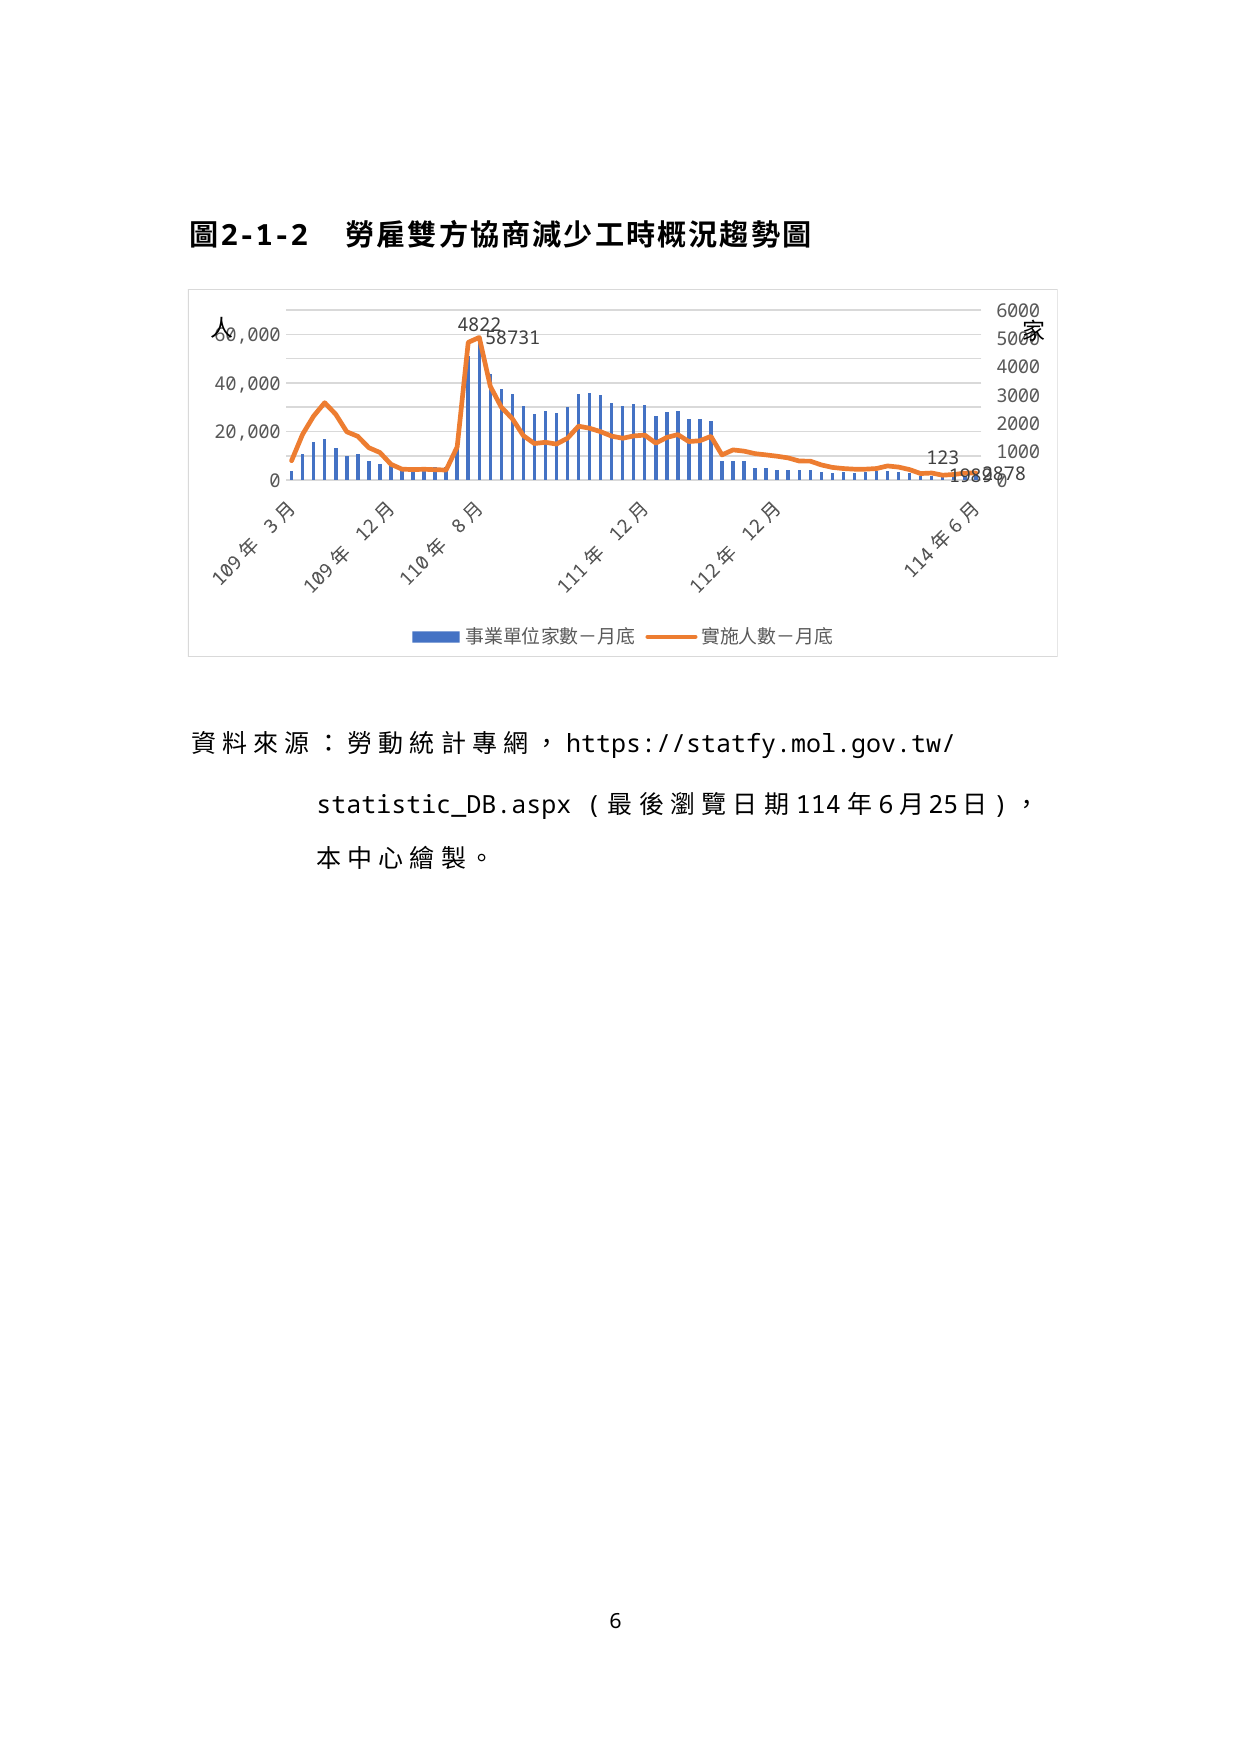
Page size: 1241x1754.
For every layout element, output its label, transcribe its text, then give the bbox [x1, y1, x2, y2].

text 圖2-1-2 勞雇雙方協商減少工時概況趨勢圖 [188, 150, 1052, 275]
text 資料來源：勞動統計專網，https://statfy.mol.gov.tw/statistic_DB.aspx (最後瀏覽日期114年6月25日)，本中心繪製。 [188, 690, 1052, 877]
